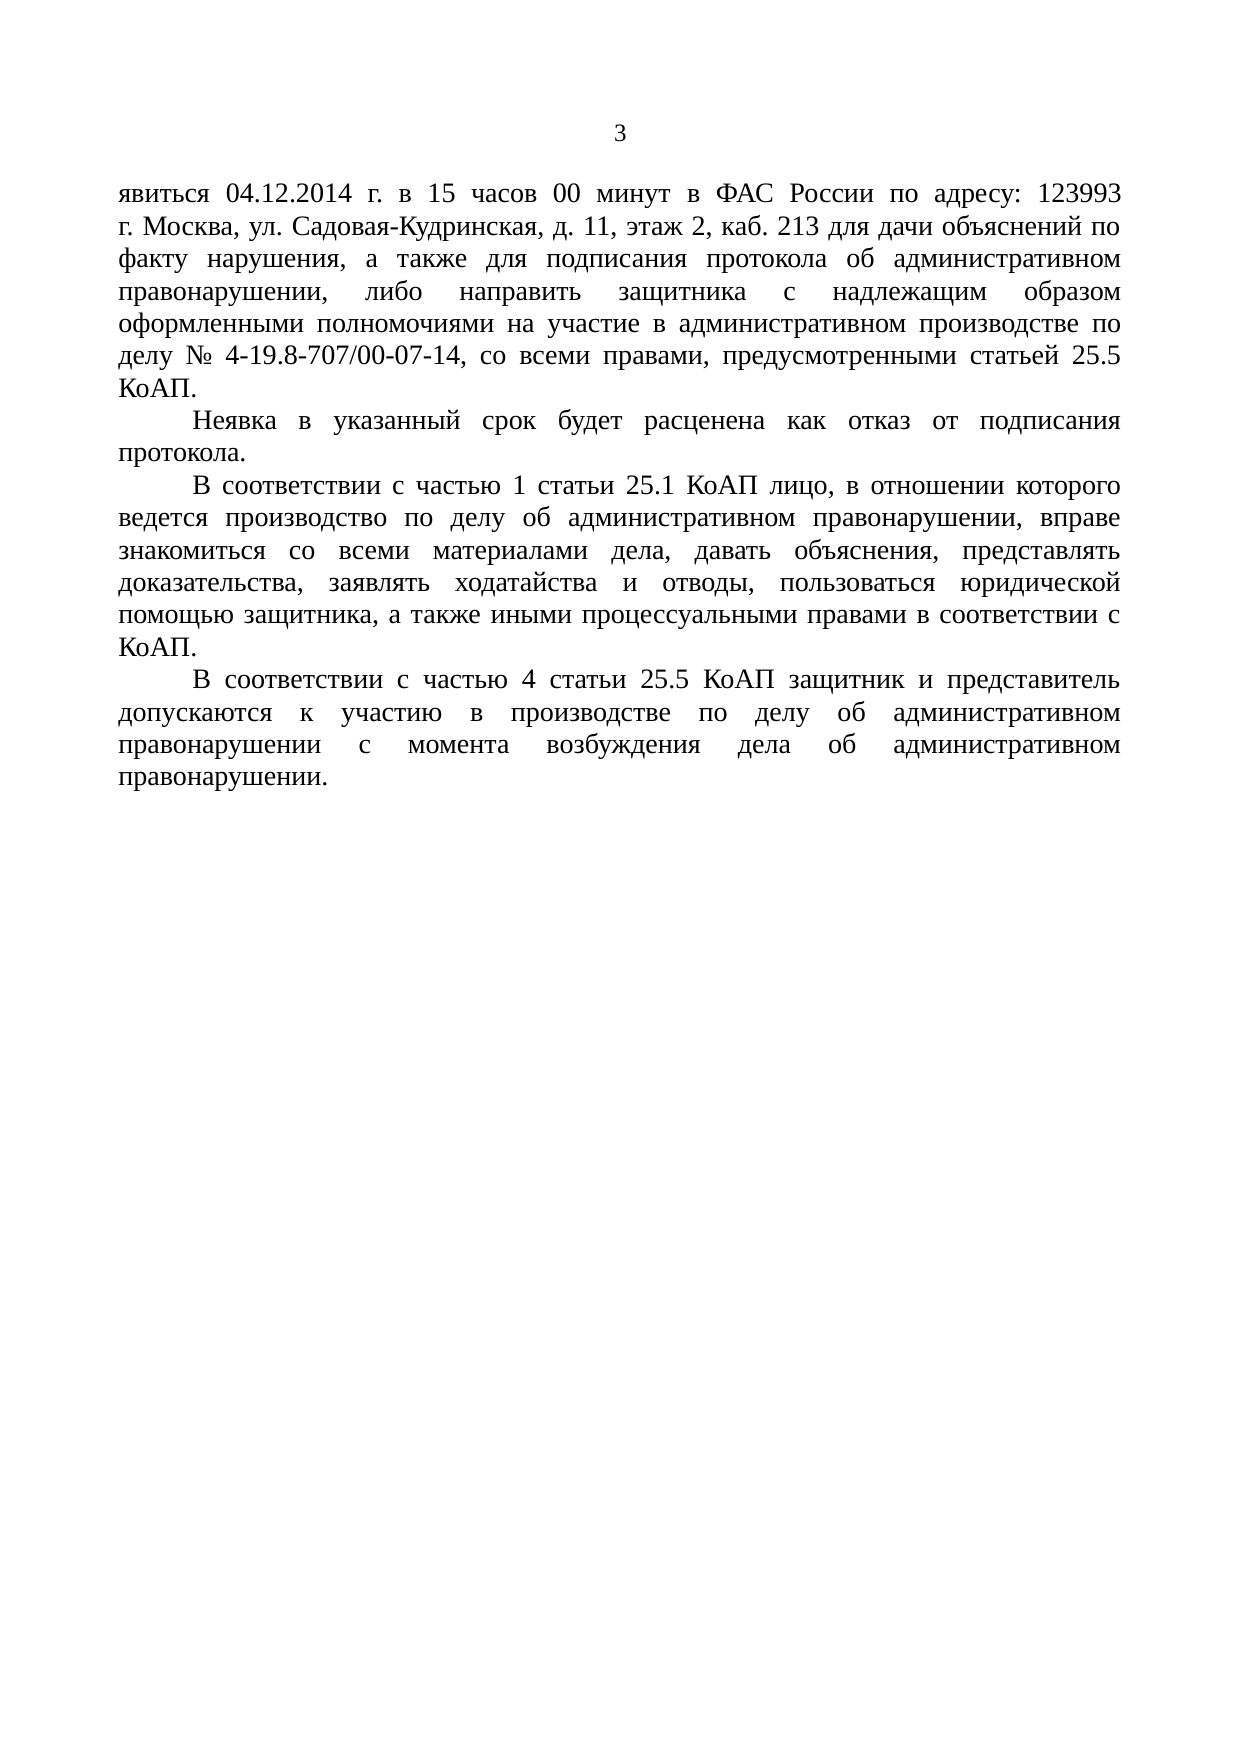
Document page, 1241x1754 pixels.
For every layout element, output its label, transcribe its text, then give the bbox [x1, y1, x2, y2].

text В соответствии с частью 4 статьи 25.5 КоАП защитник и представитель допускаются к участию в производстве по делу об административном правонарушении с момента возбуждения дела об административном правонарушении. [118, 662, 1122, 792]
text В соответствии с частью 1 статьи 25.1 КоАП лицо, в отношении которого ведется производство по делу об административном правонарушении, вправе знакомиться со всеми материалами дела, давать объяснения, представлять доказательства, заявлять ходатайства и отводы, пользоваться юридической помощью защитника, а также иными процессуальными правами в соответствии с КоАП. [118, 468, 1122, 662]
text явиться 04.12.2014 г. в 15 часов 00 минут в ФАС России по адресу: 123993 г. Москва, ул. Садовая-Кудринская, д. 11, этаж 2, каб. 213 для дачи объяснений по факту нарушения, а также для подписания протокола об административном правонарушении, либо направить защитника с надлежащим образом оформленными полномочиями на участие в административном производстве по делу № 4-19.8-707/00-07-14, со всеми правами, предусмотренными статьей 25.5 КоАП. [118, 176, 1122, 403]
text Неявка в указанный срок будет расценена как отказ от подписания протокола. [118, 403, 1122, 468]
